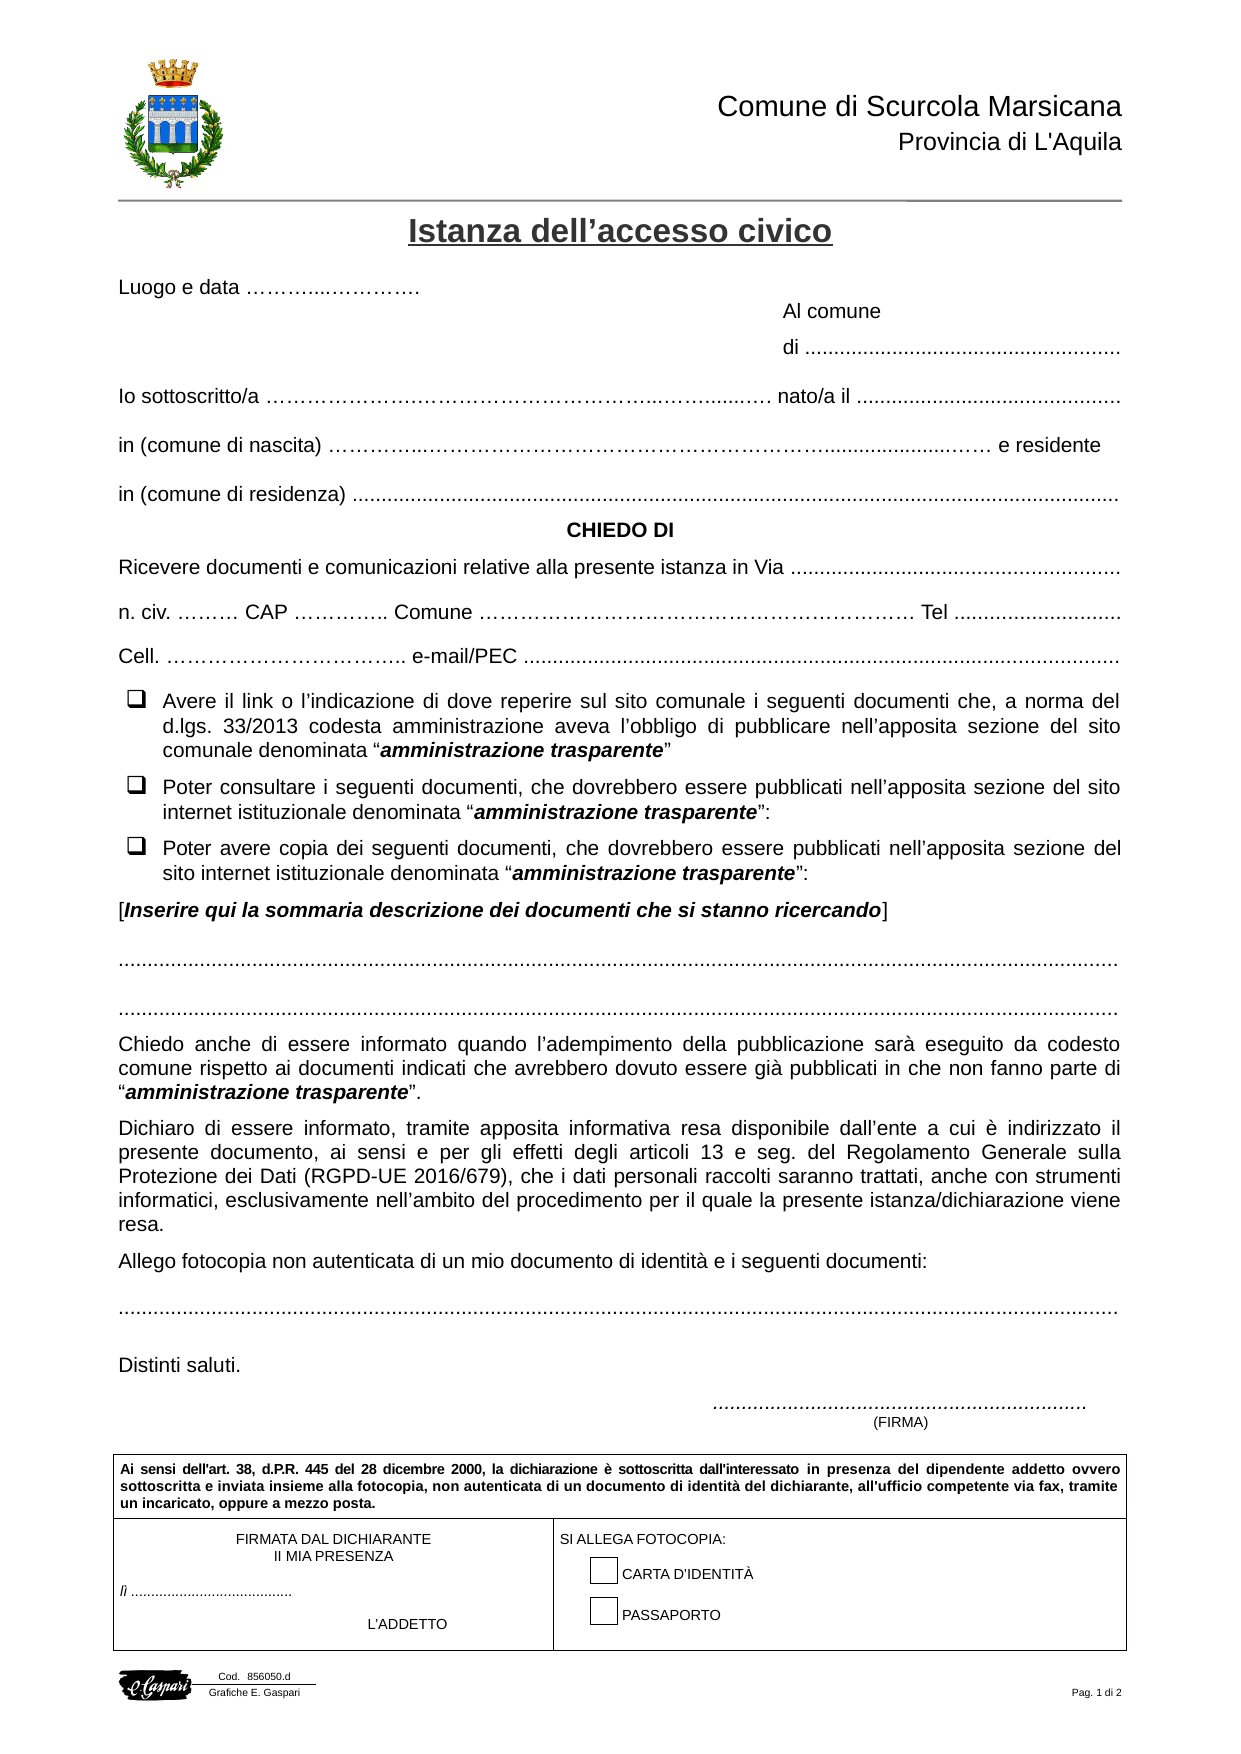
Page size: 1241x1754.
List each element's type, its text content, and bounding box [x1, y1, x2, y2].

text n. civ. ……… CAP ………….. Comune ……………………………………………………… Tel [118, 599, 1122, 623]
list Poter consultare i seguenti documenti, che dovrebbero essere pubblicati nell’apposita sezione del sito internet istituzionale denominata “amministrazione trasparente”: [125, 774, 1122, 823]
table_cell FIRMATA DAL DICHIARANTE II MIA PRESENZA lì ........................................ L’ADDETTO [114, 1519, 553, 1649]
list Avere il link o l’indicazione di dove reperire sul sito comunale i seguenti documenti che, a norma del d.lgs. 33/2013 codesta amministrazione aveva l’obbligo di pubblicare nell’apposita sezione del sito comunale denominata “amministrazione trasparente” [125, 689, 1122, 762]
text [Inserire qui la sommaria descrizione dei documenti che si stanno ricercando] [118, 897, 1122, 921]
text di [783, 335, 1122, 359]
text Dichiaro di essere informato, tramite apposita informativa resa disponibile dall’ente a cui è indirizzato il presente documento, ai sensi e per gli effetti degli articoli 13 e seg. del Regolamento Generale sulla Protezione dei Dati (RGPD-UE 2016/679), che i dati personali raccolti saranno trattati, anche con strumenti informatici, esclusivamente nell’ambito del procedimento per il quale la presente istanza/dichiarazione viene resa. [118, 1116, 1122, 1236]
table_header Ai sensi dell'art. 38, d.P.R. 445 del 28 dicembre 2000, la dichiarazione è sottoscritta dall'interessato in presenza del dipendente addetto ovvero sottoscritta e inviata insieme alla fotocopia, non autenticata di un documento di identità del dichiarante, all'ufficio competente via fax, tramite un incaricato, oppure a mezzo posta. [114, 1455, 1126, 1517]
text Ricevere documenti e comunicazioni relative alla presente istanza in Via [118, 555, 1122, 579]
text Chiedo anche di essere informato quando l’adempimento della pubblicazione sarà eseguito da codesto comune rispetto ai documenti indicati che avrebbero dovuto essere già pubblicati in che non fanno parte di “amministrazione trasparente”. [118, 1032, 1122, 1104]
picture [122, 58, 224, 189]
text Allego fotocopia non autenticata di un mio documento di identità e i seguenti documenti: [118, 1248, 1122, 1272]
picture [118, 1669, 192, 1701]
text in (comune di nascita) …………...…………………………………………………......................…… e residente [118, 433, 1122, 457]
subtitle Istanza dell’accesso civico [118, 211, 1122, 249]
list Poter avere copia dei seguenti documenti, che dovrebbero essere pubblicati nell’apposita sezione del sito internet istituzionale denominata “amministrazione trasparente”: [125, 836, 1122, 885]
text Al comune [783, 298, 1122, 322]
table_cell SI ALLEGA FOTOCOPIA: CARTA D’IDENTITÀ PASSAPORTO [554, 1519, 1126, 1649]
text CHIEDO DI [118, 518, 1122, 542]
text Comune di Scurcola Marsicana [224, 89, 1122, 122]
text Luogo e data ………....…………. [118, 274, 1122, 298]
text Io sottoscritto/a ………………….……………………………...…….......…. nato/a il [118, 384, 1122, 408]
text in (comune di residenza) [118, 482, 1122, 506]
text Distinti saluti. [118, 1353, 1122, 1377]
text Cell. …………………………….. e-mail/PEC [118, 644, 1122, 668]
text Provincia di L'Aquila [224, 127, 1122, 156]
text ................................................................. [679, 1389, 1122, 1413]
text (FIRMA) [679, 1413, 1122, 1430]
